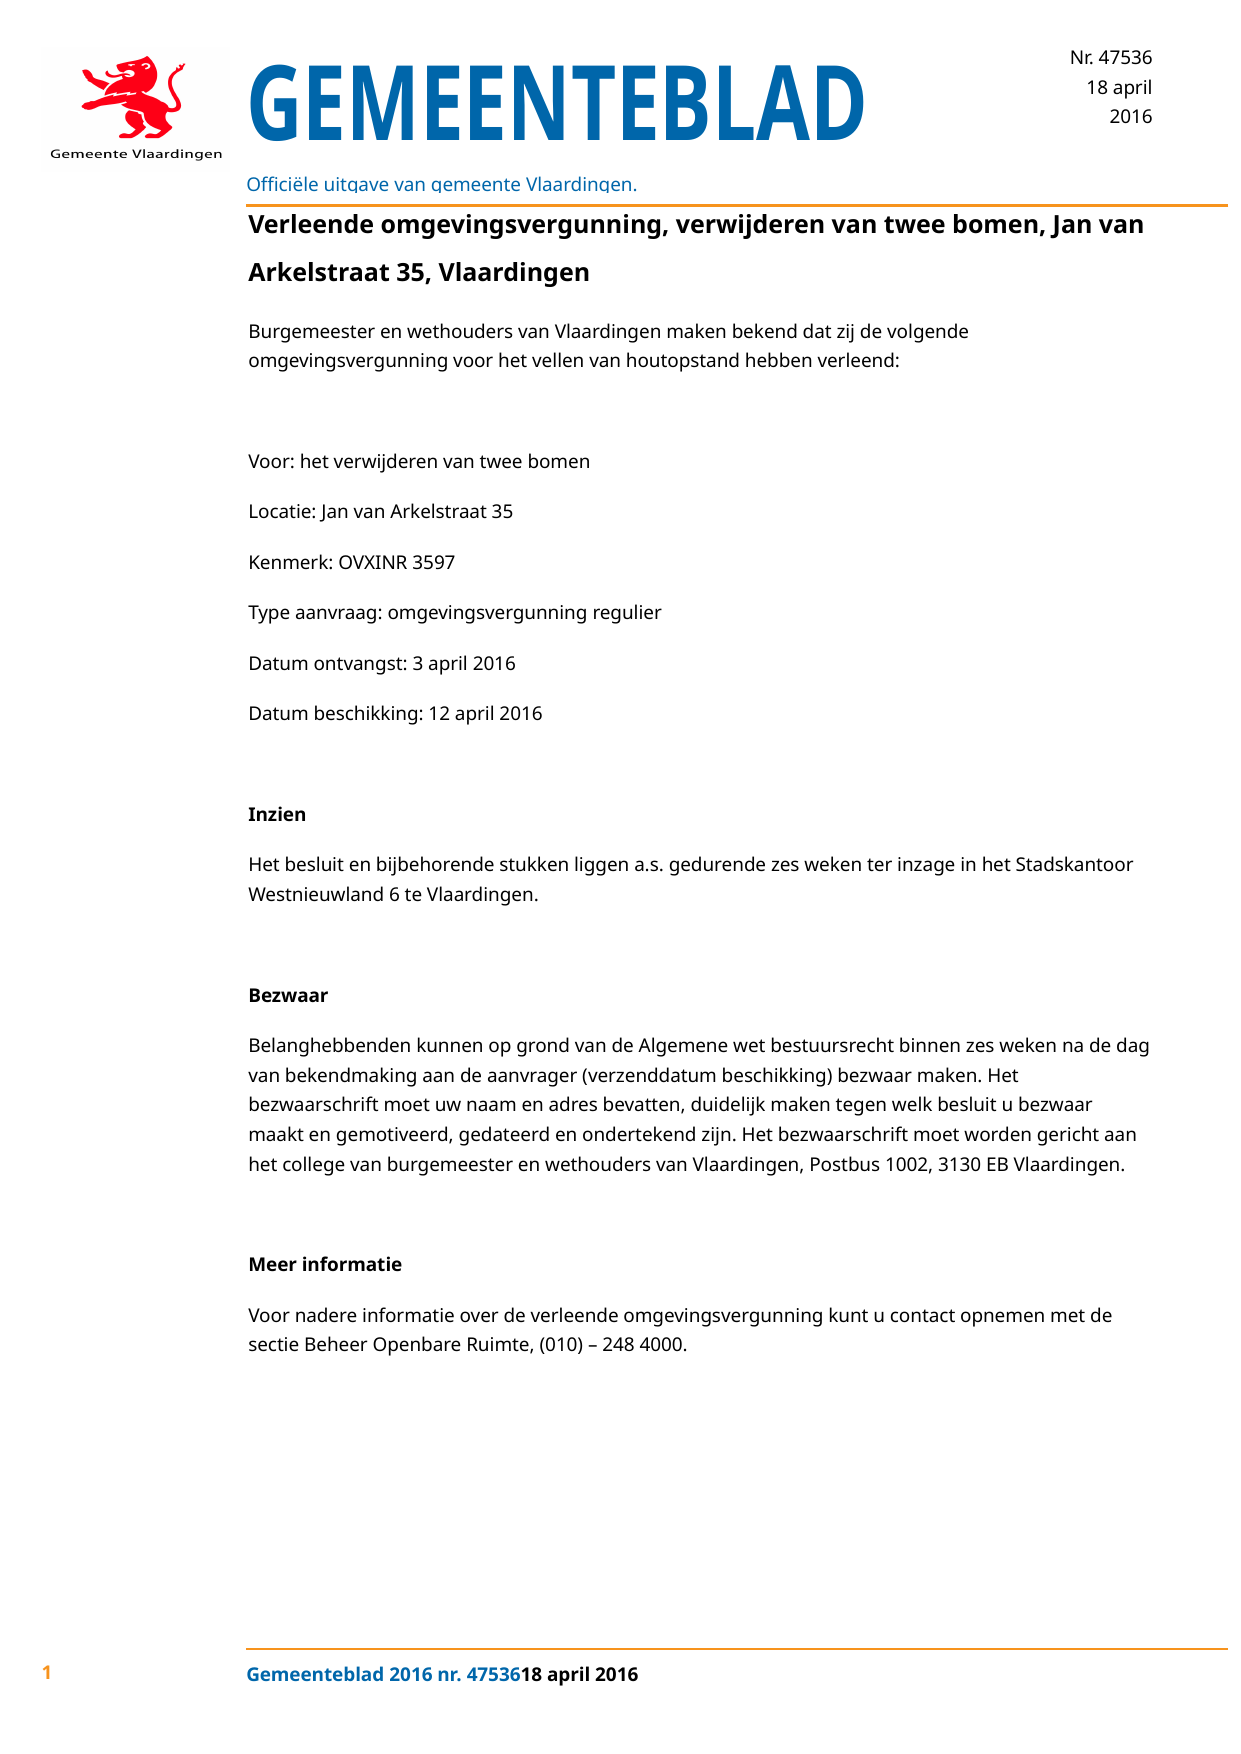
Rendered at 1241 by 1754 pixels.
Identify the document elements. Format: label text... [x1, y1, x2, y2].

text Datum ontvangst: 3 april 2016 [248, 650, 1152, 676]
text Kenmerk: OVXINR 3597 [248, 549, 1152, 575]
text Belanghebbenden kunnen op grond van de Algemene wet bestuursrecht binnen zes weken na de dag van bekendmaking aan de aanvrager (verzenddatum beschikking) bezwaar maken. Het bezwaarschrift moet uw naam en adres bevatten, duidelijk maken tegen welk besluit u bezwaar maakt en gemotiveerd, gedateerd en ondertekend zijn. Het bezwaarschrift moet worden gericht aan het college van burgemeester en wethouders van Vlaardingen, Postbus 1002, 3130 EB Vlaardingen. [248, 1032, 1152, 1177]
text Voor: het verwijderen van twee bomen [248, 448, 1152, 474]
text Voor nadere informatie over de verleende omgevingsvergunning kunt u contact opnemen met de sectie Beheer Openbare Ruimte, (010) – 248 4000. [248, 1302, 1152, 1357]
text Verleende omgevingsvergunning, verwijderen van twee bomen, Jan van Arkelstraat 35, Vlaardingen [248, 207, 1152, 288]
text Datum beschikking: 12 april 2016 [248, 700, 1152, 726]
text Meer informatie [248, 1252, 1152, 1277]
text Het besluit en bijbehorende stukken liggen a.s. gedurende zes weken ter inzage in het Stadskantoor Westnieuwland 6 te Vlaardingen. [248, 852, 1152, 907]
text Bezwaar [248, 982, 1152, 1008]
picture [41, 47, 231, 172]
text Inzien [248, 801, 1152, 827]
text Locatie: Jan van Arkelstraat 35 [248, 499, 1152, 524]
text Type aanvraag: omgevingsvergunning regulier [248, 599, 1152, 625]
text Burgemeester en wethouders van Vlaardingen maken bekend dat zij de volgende omgevingsvergunning voor het vellen van houtopstand hebben verleend: [248, 318, 1152, 373]
